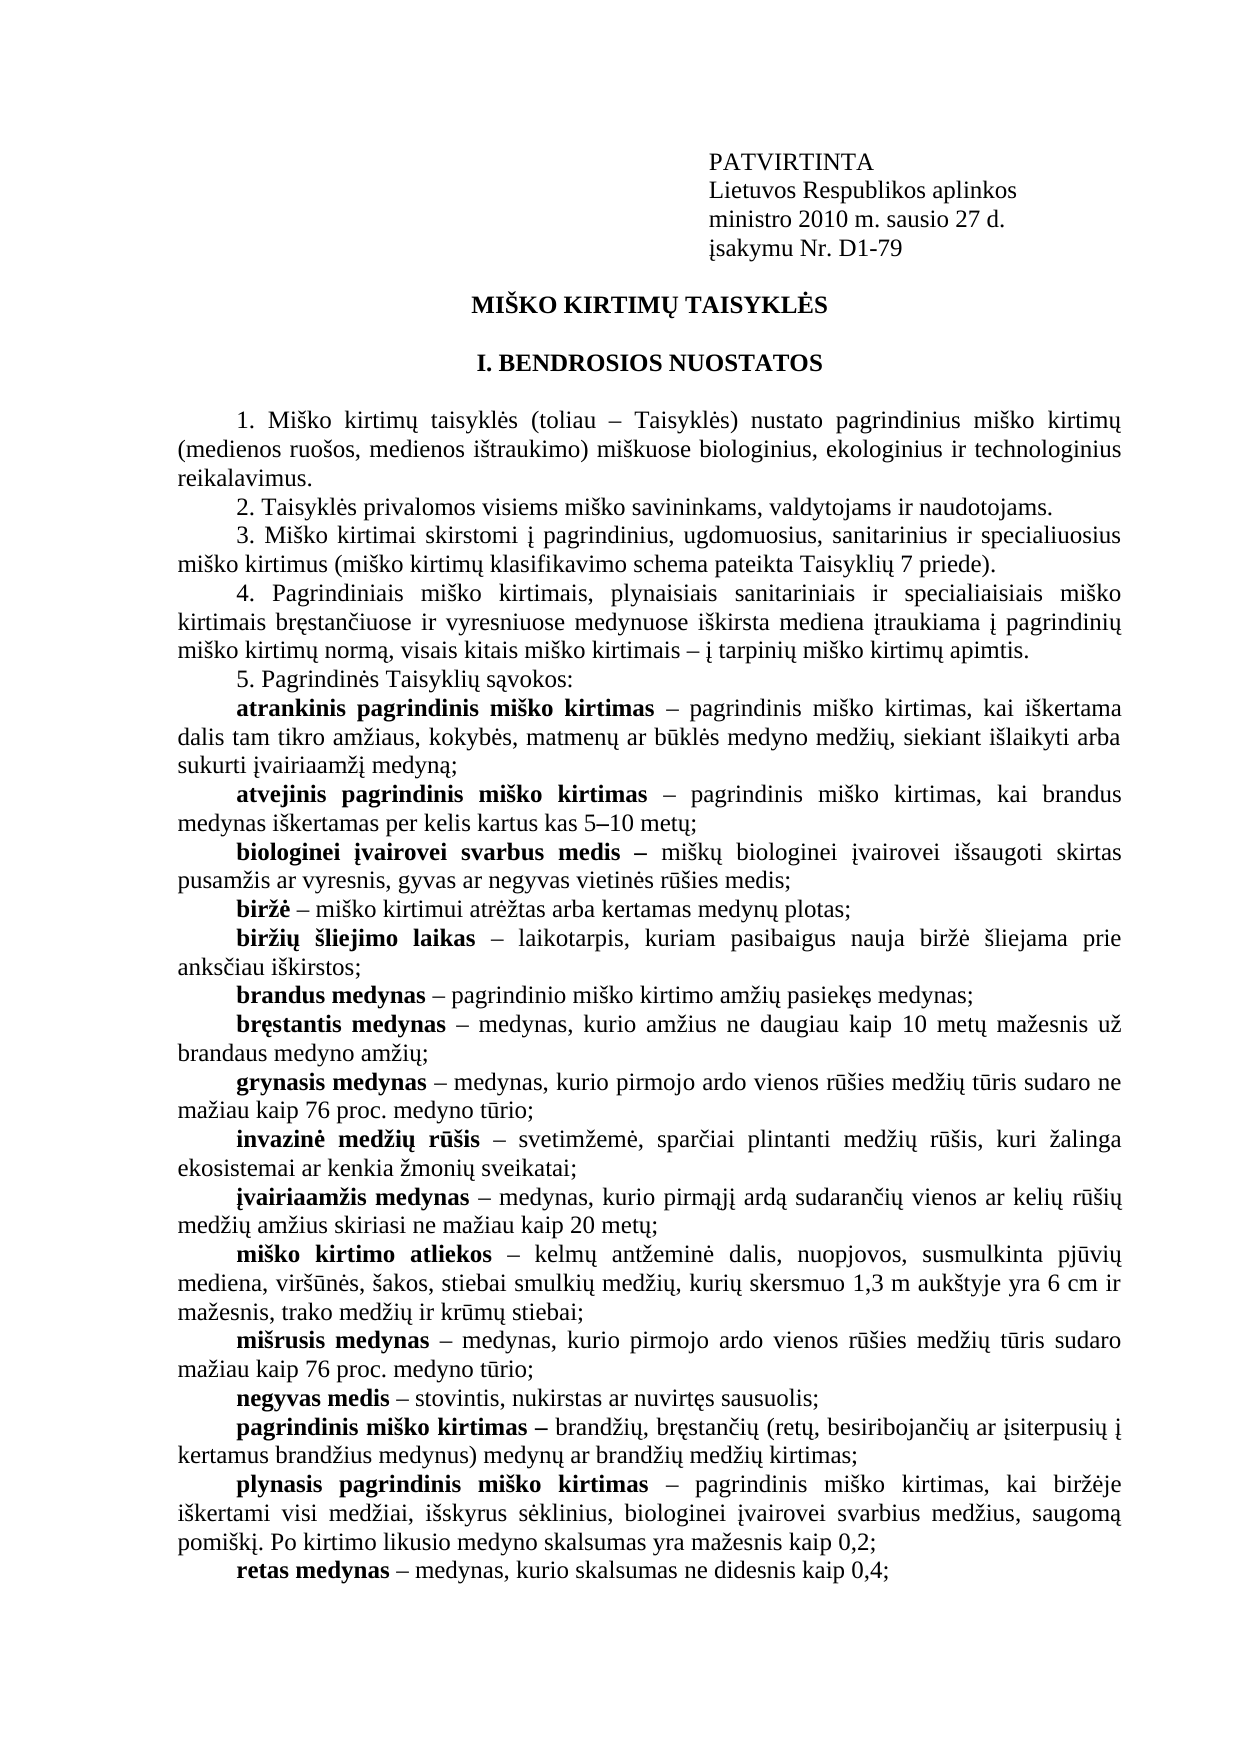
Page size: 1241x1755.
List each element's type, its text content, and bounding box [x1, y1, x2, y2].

text invazinė medžių rūšis – svetimžemė, sparčiai plintanti medžių rūšis, kuri žalinga ekosistemai ar kenkia žmonių sveikatai; [177, 1124, 1122, 1182]
text biologinei įvairovei svarbus medis – miškų biologinei įvairovei išsaugoti skirtas pusamžis ar vyresnis, gyvas ar negyvas vietinės rūšies medis; [177, 837, 1122, 894]
text biržių šliejimo laikas – laikotarpis, kuriam pasibaigus nauja biržė šliejama prie anksčiau iškirstos; [177, 923, 1122, 981]
text 1. Miško kirtimų taisyklės (toliau – Taisyklės) nustato pagrindinius miško kirtimų (medienos ruošos, medienos ištraukimo) miškuose biologinius, ekologinius ir technologinius reikalavimus. [177, 406, 1122, 492]
text grynasis medynas – medynas, kurio pirmojo ardo vienos rūšies medžių tūris sudaro ne mažiau kaip 76 proc. medyno tūrio; [177, 1067, 1122, 1124]
text biržė – miško kirtimui atrėžtas arba kertamas medynų plotas; [177, 894, 1122, 923]
text įvairiaamžis medynas – medynas, kurio pirmąjį ardą sudarančių vienos ar kelių rūšių medžių amžius skiriasi ne mažiau kaip 20 metų; [177, 1182, 1122, 1239]
text 2. Taisyklės privalomos visiems miško savininkams, valdytojams ir naudotojams. [177, 492, 1122, 521]
text brandus medynas – pagrindinio miško kirtimo amžių pasiekęs medynas; [177, 981, 1122, 1009]
text atrankinis pagrindinis miško kirtimas – pagrindinis miško kirtimas, kai iškertama dalis tam tikro amžiaus, kokybės, matmenų ar būklės medyno medžių, siekiant išlaikyti arba sukurti įvairiaamžį medyną; [177, 693, 1122, 779]
text atvejinis pagrindinis miško kirtimas – pagrindinis miško kirtimas, kai brandus medynas iškertamas per kelis kartus kas 5–10 metų; [177, 779, 1122, 837]
text miško kirtimo atliekos – kelmų antžeminė dalis, nuopjovos, susmulkinta pjūvių mediena, viršūnės, šakos, stiebai smulkių medžių, kurių skersmuo 1,3 m aukštyje yra 6 cm ir mažesnis, trako medžių ir krūmų stiebai; [177, 1239, 1122, 1326]
text pagrindinis miško kirtimas – brandžių, bręstančių (retų, besiribojančių ar įsiterpusių į kertamus brandžius medynus) medynų ar brandžių medžių kirtimas; [177, 1412, 1122, 1469]
text 3. Miško kirtimai skirstomi į pagrindinius, ugdomuosius, sanitarinius ir specialiuosius miško kirtimus (miško kirtimų klasifikavimo schema pateikta Taisyklių 7 priede). [177, 521, 1122, 578]
text plynasis pagrindinis miško kirtimas – pagrindinis miško kirtimas, kai biržėje iškertami visi medžiai, išskyrus sėklinius, biologinei įvairovei svarbius medžius, saugomą pomiškį. Po kirtimo likusio medyno skalsumas yra mažesnis kaip 0,2; [177, 1469, 1122, 1556]
text Lietuvos Respublikos aplinkos [177, 176, 1122, 204]
text 4. Pagrindiniais miško kirtimais, plynaisiais sanitariniais ir specialiaisiais miško kirtimais bręstančiuose ir vyresniuose medynuose iškirsta mediena įtraukiama į pagrindinių miško kirtimų normą, visais kitais miško kirtimais – į tarpinių miško kirtimų apimtis. [177, 578, 1122, 664]
text I. BENDROSIOS NUOSTATOS [177, 348, 1122, 377]
text bręstantis medynas – medynas, kurio amžius ne daugiau kaip 10 metų mažesnis už brandaus medyno amžių; [177, 1009, 1122, 1067]
text retas medynas – medynas, kurio skalsumas ne didesnis kaip 0,4; [177, 1556, 1122, 1584]
text 5. Pagrindinės Taisyklių sąvokos: [177, 664, 1122, 693]
text įsakymu Nr. D1-79 [177, 233, 1122, 262]
text PATVIRTINTA [177, 147, 1122, 176]
text mišrusis medynas – medynas, kurio pirmojo ardo vienos rūšies medžių tūris sudaro mažiau kaip 76 proc. medyno tūrio; [177, 1326, 1122, 1383]
text negyvas medis – stovintis, nukirstas ar nuvirtęs sausuolis; [177, 1383, 1122, 1412]
text MIŠKO KIRTIMŲ TAISYKLĖS [177, 291, 1122, 319]
text ministro 2010 m. sausio 27 d. [177, 204, 1122, 233]
